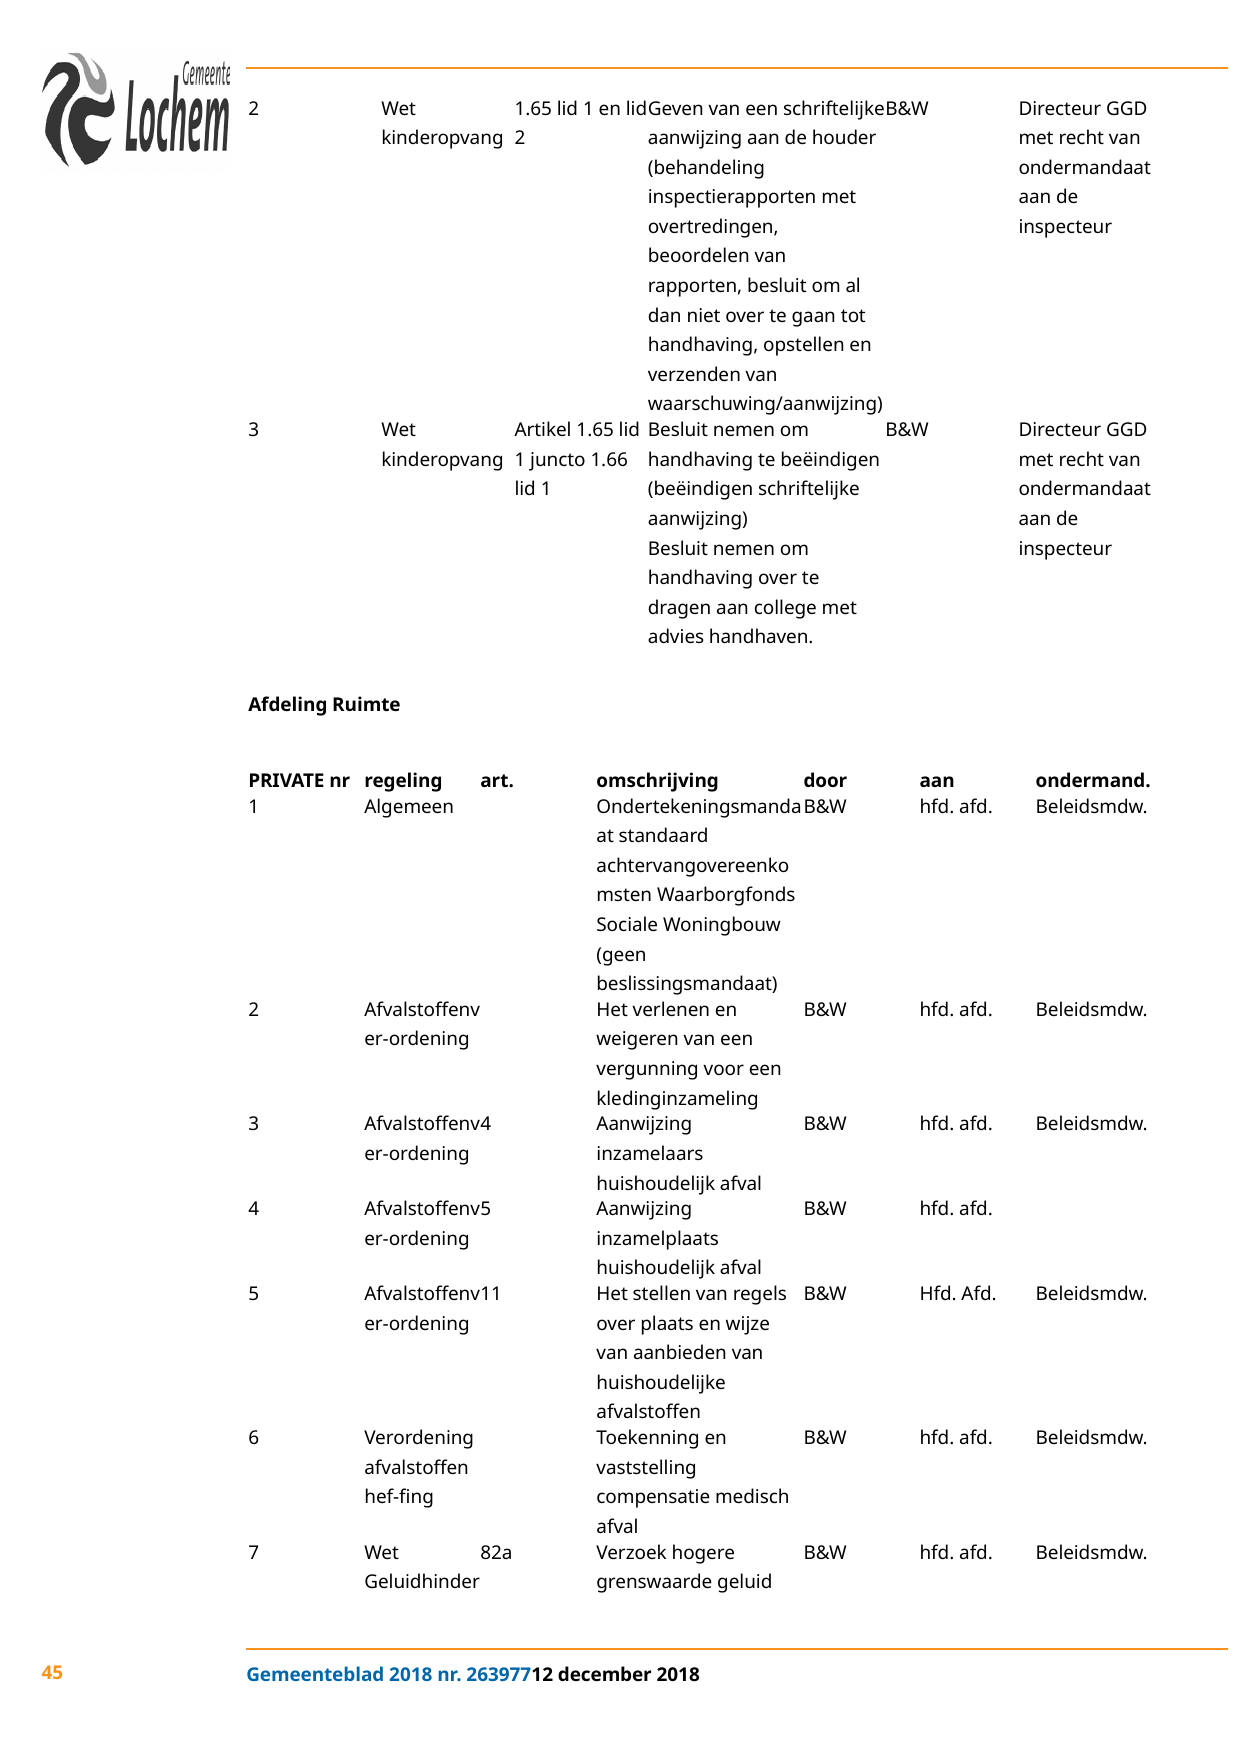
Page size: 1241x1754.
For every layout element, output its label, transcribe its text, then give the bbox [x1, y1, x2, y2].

table_cell B&W [885, 416, 1018, 649]
table_header art. [480, 767, 596, 793]
table_cell B&W [803, 1539, 919, 1594]
table_cell 4 [248, 1195, 364, 1280]
table_cell 2 [248, 95, 381, 416]
table_cell Hfd. Afd. [919, 1280, 1035, 1424]
table_cell 3 [248, 1111, 364, 1195]
table_cell B&W [803, 1424, 919, 1539]
table_cell Aanwijzing inzamelaars huishoudelijk afval [596, 1111, 803, 1195]
table_cell Verzoek hogere grenswaarde geluid [596, 1539, 803, 1594]
table_header omschrijving [596, 767, 803, 793]
table_cell Aanwijzing inzamelplaats huishoudelijk afval [596, 1195, 803, 1280]
table_cell hfd. afd. [919, 1539, 1035, 1594]
table_cell [480, 793, 596, 996]
table_cell B&W [803, 793, 919, 996]
table_cell Ondertekeningsmandaat standaard achtervangovereenkomsten Waarborgfonds Sociale Woningbouw (geen beslissingsmandaat) [596, 793, 803, 996]
table_cell Directeur GGD met recht van ondermandaat aan de inspecteur [1018, 416, 1152, 649]
table_header regeling [364, 767, 480, 793]
table_cell Algemeen [364, 793, 480, 996]
table_header door [803, 767, 919, 793]
table_cell 3 [248, 416, 381, 649]
table_cell 6 [248, 1424, 364, 1539]
table_cell Beleidsmdw. [1035, 1280, 1152, 1424]
table_cell Het stellen van regels over plaats en wijze van aanbieden van huishoudelijke afvalstoffen [596, 1280, 803, 1424]
table_cell Toekenning en vaststelling compensatie medisch afval [596, 1424, 803, 1539]
table_cell 5 [480, 1195, 596, 1280]
table_cell Beleidsmdw. [1035, 1539, 1152, 1594]
table_cell Geven van een schriftelijke aanwijzing aan de houder (behandeling inspectierapporten met overtredingen, beoordelen van rapporten, besluit om al dan niet over te gaan tot handhaving, opstellen en verzenden van waarschuwing/aanwijzing) [648, 95, 885, 416]
table_cell hfd. afd. [919, 1424, 1035, 1539]
table_cell Wet kinderopvang [381, 95, 514, 416]
table_cell Beleidsmdw. [1035, 1424, 1152, 1539]
table_cell Het verlenen en weigeren van een vergunning voor een kledinginzameling [596, 996, 803, 1111]
table_cell [1035, 1195, 1152, 1280]
table_cell Verordening afvalstoffenhef-fing [364, 1424, 480, 1539]
table_cell 1 [248, 793, 364, 996]
table_cell hfd. afd. [919, 1195, 1035, 1280]
table_cell Beleidsmdw. [1035, 1111, 1152, 1195]
table_cell Beleidsmdw. [1035, 793, 1152, 996]
table_cell Afvalstoffenver-ordening [364, 1195, 480, 1280]
table_cell 4 [480, 1111, 596, 1195]
table_cell [480, 1424, 596, 1539]
table_cell hfd. afd. [919, 793, 1035, 996]
table_cell Directeur GGD met recht van ondermandaat aan de inspecteur [1018, 95, 1152, 416]
table_cell hfd. afd. [919, 996, 1035, 1111]
table_cell Beleidsmdw. [1035, 996, 1152, 1111]
table_cell 2 [248, 996, 364, 1111]
table_cell 82a [480, 1539, 596, 1594]
table_cell Besluit nemen om handhaving te beëindigen (beëindigen schriftelijke aanwijzing) Besluit nemen om handhaving over te dragen aan college met advies handhaven. [648, 416, 885, 649]
table_cell 7 [248, 1539, 364, 1594]
table_cell [480, 996, 596, 1111]
table_cell Afvalstoffenver-ordening [364, 996, 480, 1111]
table_cell Wet Geluidhinder [364, 1539, 480, 1594]
table_cell hfd. afd. [919, 1111, 1035, 1195]
text Afdeling Ruimte [248, 689, 1152, 718]
table_header PRIVATE nr [248, 767, 364, 793]
table_cell 5 [248, 1280, 364, 1424]
table_cell 11 [480, 1280, 596, 1424]
table_cell B&W [803, 1280, 919, 1424]
table_cell Wet kinderopvang [381, 416, 514, 649]
table_cell Artikel 1.65 lid 1 juncto 1.66 lid 1 [514, 416, 648, 649]
table_cell Afvalstoffenver-ordening [364, 1111, 480, 1195]
table_cell B&W [803, 1195, 919, 1280]
picture [41, 47, 231, 172]
table_cell B&W [885, 95, 1018, 416]
table_cell 1.65 lid 1 en lid 2 [514, 95, 648, 416]
table_header ondermand. [1035, 767, 1152, 793]
table_cell B&W [803, 1111, 919, 1195]
table_header aan [919, 767, 1035, 793]
table_cell Afvalstoffenver-ordening [364, 1280, 480, 1424]
table_cell B&W [803, 996, 919, 1111]
